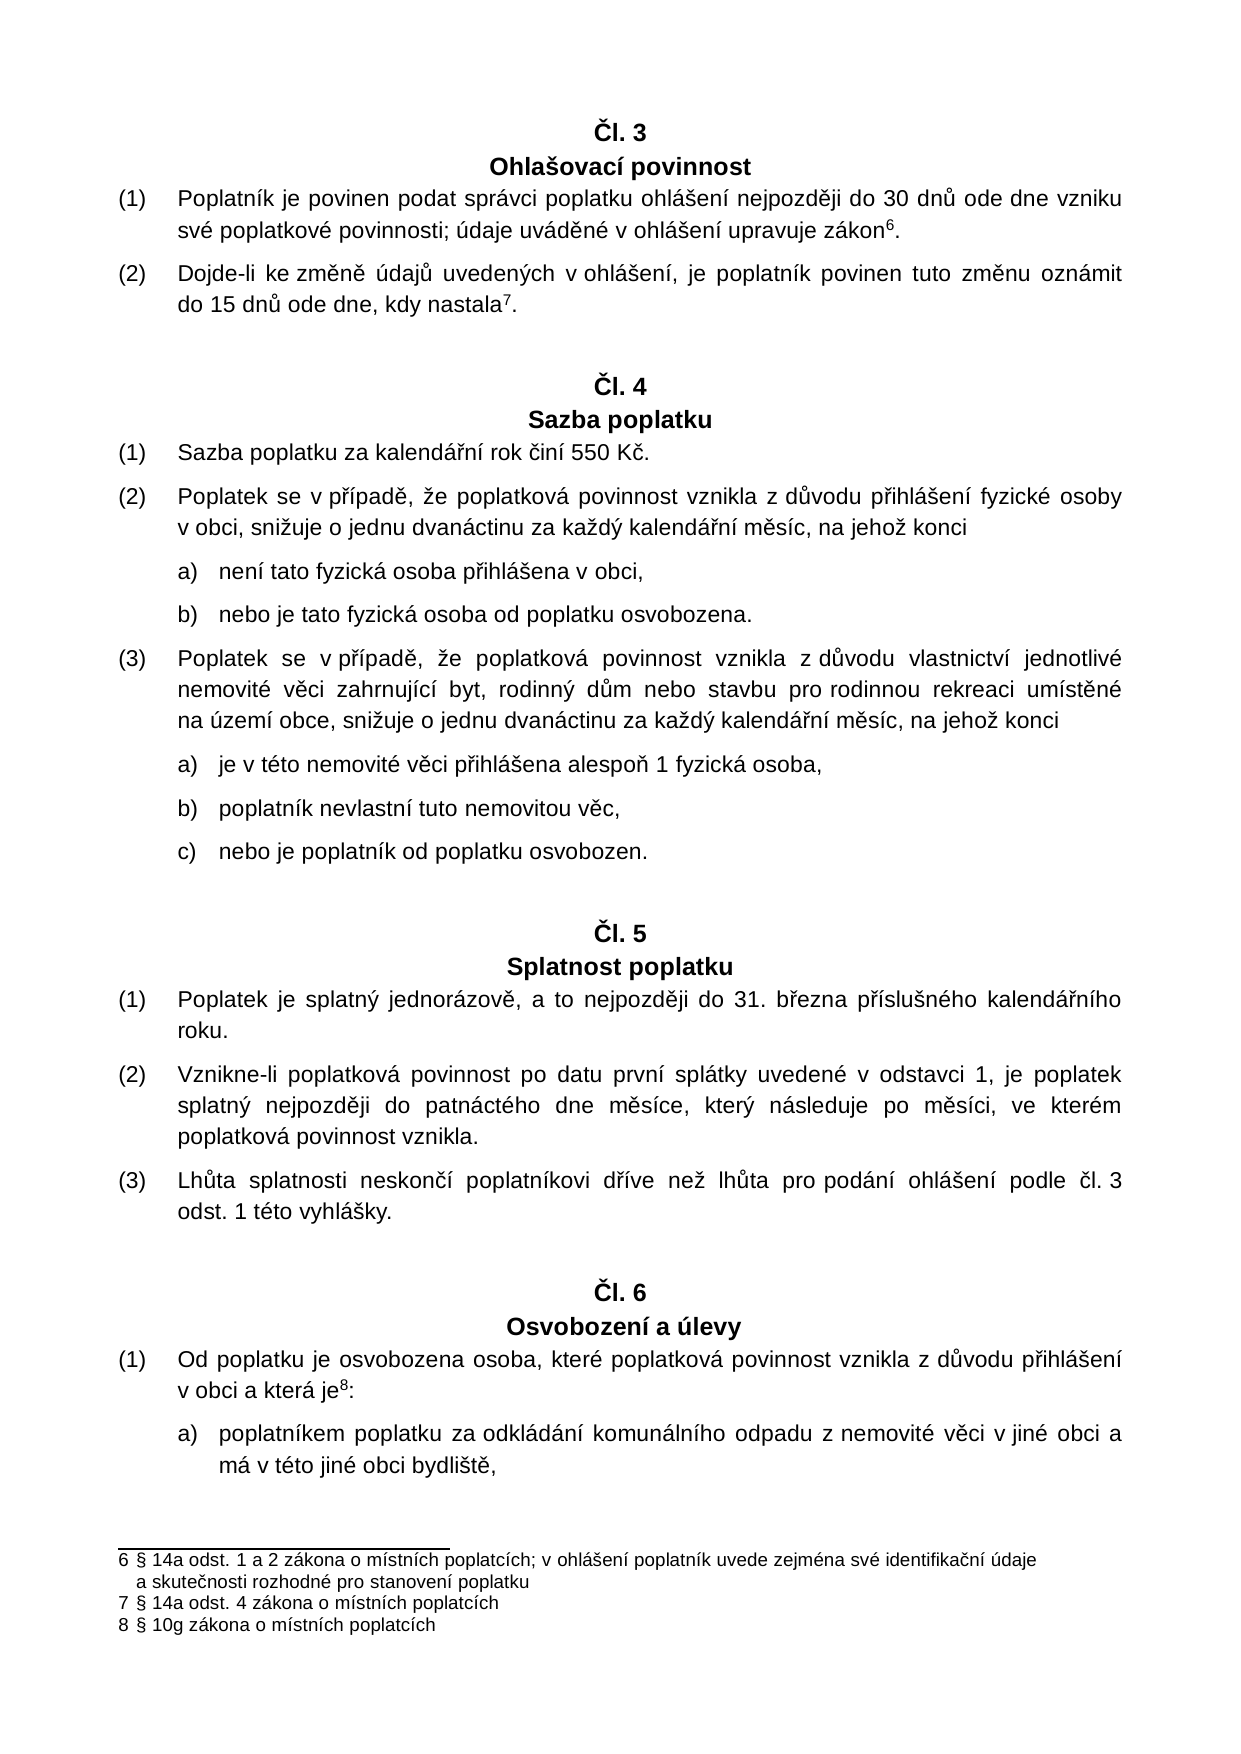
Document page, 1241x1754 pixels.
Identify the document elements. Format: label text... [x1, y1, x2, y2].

list není tato fyzická osoba přihlášena v obci, [177, 557, 1122, 584]
list § 10g zákona o místních poplatcích [118, 1614, 1122, 1635]
list Poplatek se v případě, že poplatková povinnost vznikla z důvodu přihlášení fyzické osoby v obci, snižuje o jednu dvanáctinu za každý kalendářní měsíc, na jehož konci [118, 482, 1122, 540]
list poplatník nevlastní tuto nemovitou věc, [177, 794, 1122, 821]
list Dojde-li ke změně údajů uvedených v ohlášení, je poplatník povinen tuto změnu oznámit do 15 dnů ode dne, kdy nastala. [118, 259, 1122, 318]
list poplatníkem poplatku za odkládání komunálního odpadu z nemovité věci v jiné obci a má v této jiné obci bydliště, [177, 1420, 1122, 1478]
list Poplatek se v případě, že poplatková povinnost vznikla z důvodu vlastnictví jednotlivé nemovité věci zahrnující byt, rodinný dům nebo stavbu pro rodinnou rekreaci umístěné na území obce, snižuje o jednu dvanáctinu za každý kalendářní měsíc, na jehož konci [118, 644, 1122, 734]
list je v této nemovité věci přihlášena alespoň 1 fyzická osoba, [177, 750, 1122, 777]
list § 14a odst. 1 a 2 zákona o místních poplatcích; v ohlášení poplatník uvede zejména své identifikační údaje a skutečnosti rozhodné pro stanovení poplatku [118, 1549, 1122, 1592]
list Sazba poplatku za kalendářní rok činí 550 Kč. [118, 438, 1122, 466]
list nebo je poplatník od poplatku osvobozen. [177, 837, 1122, 864]
list Poplatek je splatný jednorázově, a to nejpozději do 31. března příslušného kalendářního roku. [118, 985, 1122, 1043]
list Lhůta splatnosti neskončí poplatníkovi dříve než lhůta pro podání ohlášení podle čl. 3 odst. 1 této vyhlášky. [118, 1166, 1122, 1224]
subtitle Čl. 6 Osvobození a úlevy [118, 1278, 1122, 1341]
list Od poplatku je osvobozena osoba, které poplatková povinnost vznikla z důvodu přihlášení v obci a která je: [118, 1345, 1122, 1403]
list § 14a odst. 4 zákona o místních poplatcích [118, 1592, 1122, 1614]
subtitle Čl. 3 Ohlašovací povinnost [118, 118, 1122, 181]
list nebo je tato fyzická osoba od poplatku osvobozena. [177, 601, 1122, 628]
list Poplatník je povinen podat správci poplatku ohlášení nejpozději do 30 dnů ode dne vzniku své poplatkové povinnosti; údaje uváděné v ohlášení upravuje zákon. [118, 185, 1122, 243]
subtitle Čl. 5 Splatnost poplatku [118, 919, 1122, 981]
subtitle Čl. 4 Sazba poplatku [118, 372, 1122, 434]
list Vznikne-li poplatková povinnost po datu první splátky uvedené v odstavci 1, je poplatek splatný nejpozději do patnáctého dne měsíce, který následuje po měsíci, ve kterém poplatková povinnost vznikla. [118, 1060, 1122, 1149]
